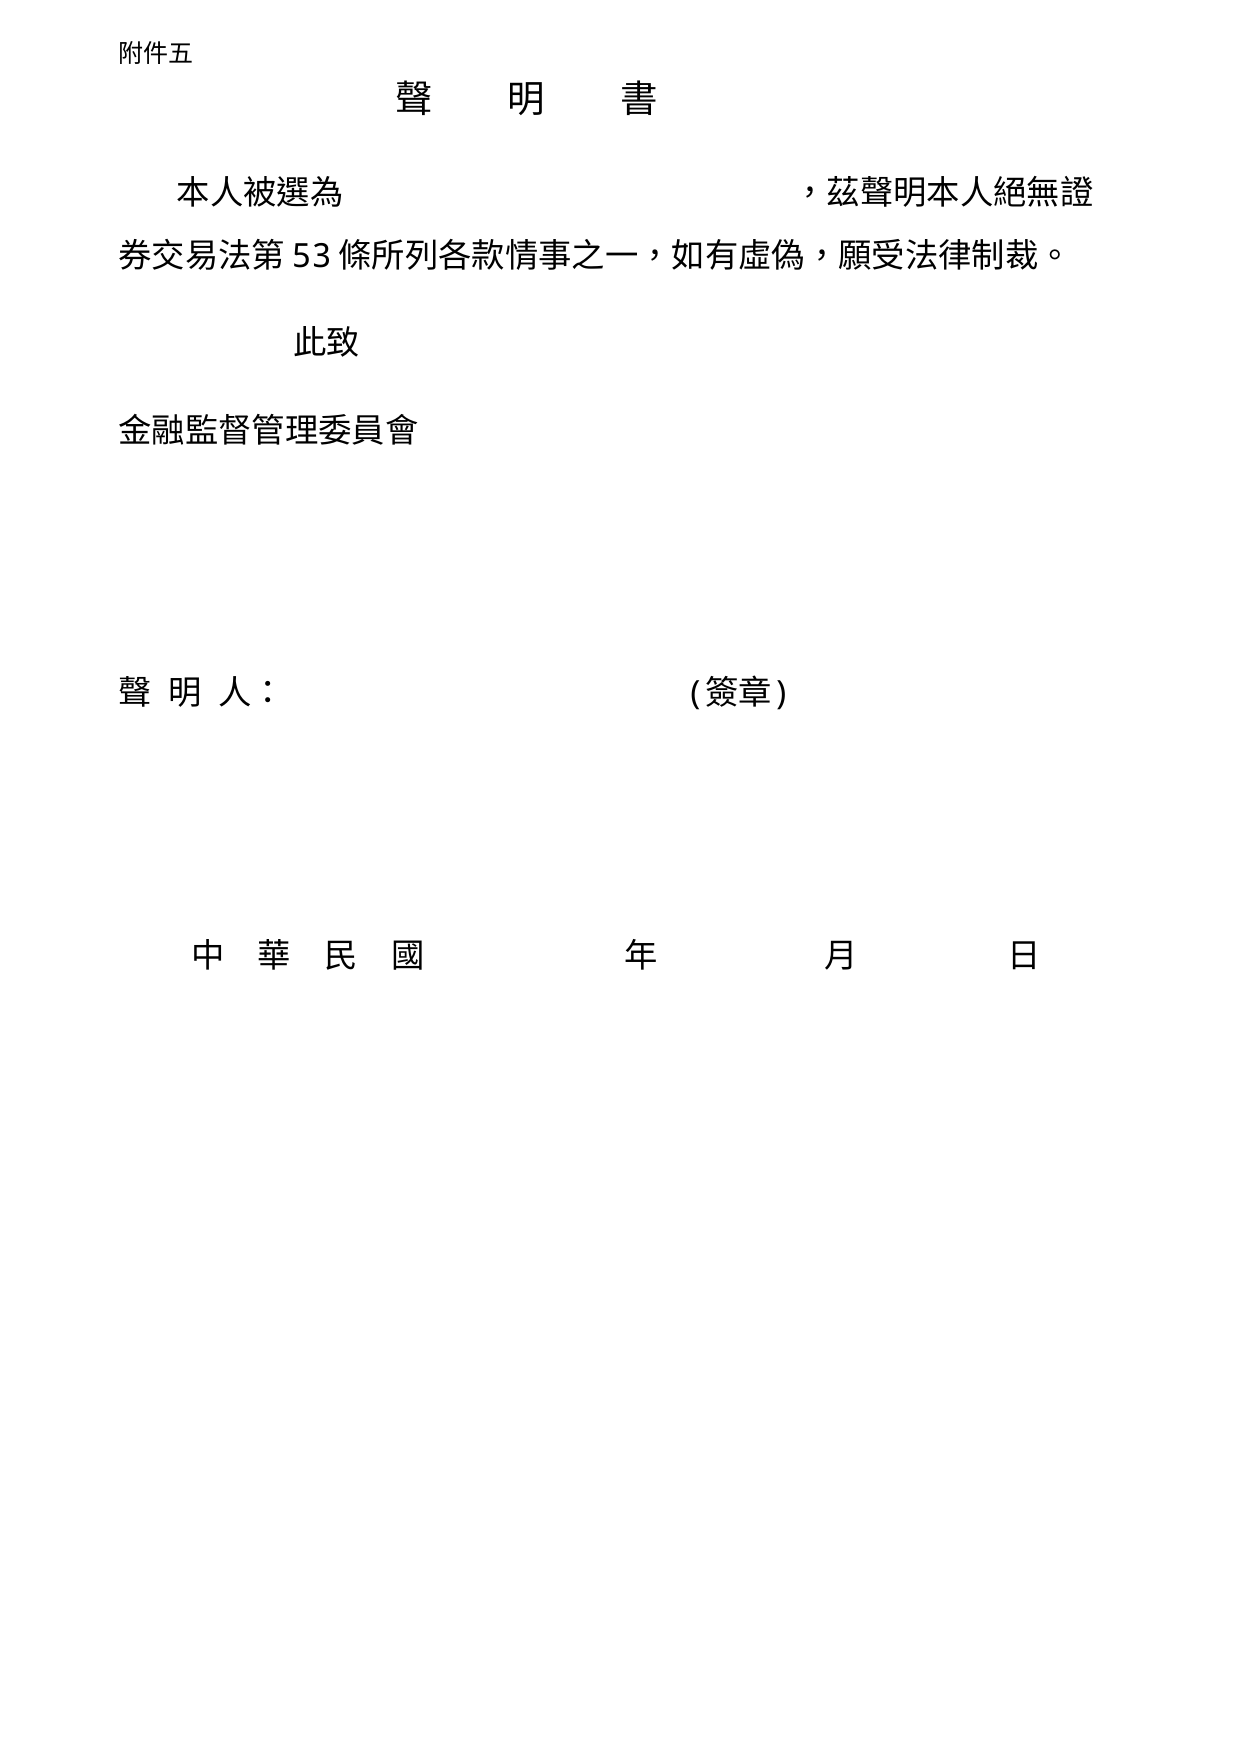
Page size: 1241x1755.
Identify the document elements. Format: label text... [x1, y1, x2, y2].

text 本人被選為 ，茲聲明本人絕無證券交易法第53條所列各款情事之一，如有虛偽，願受法律制裁。 [118, 154, 1122, 279]
text 中 華 民 國 年 月 日 [118, 917, 1122, 979]
text 附件五 [118, 42, 1122, 67]
text 金融監督管理委員會 [118, 392, 1122, 454]
text 聲 明 書 [118, 92, 1122, 117]
text 聲 明 人： (簽章) [118, 654, 1122, 717]
text 此致 [118, 304, 1122, 367]
